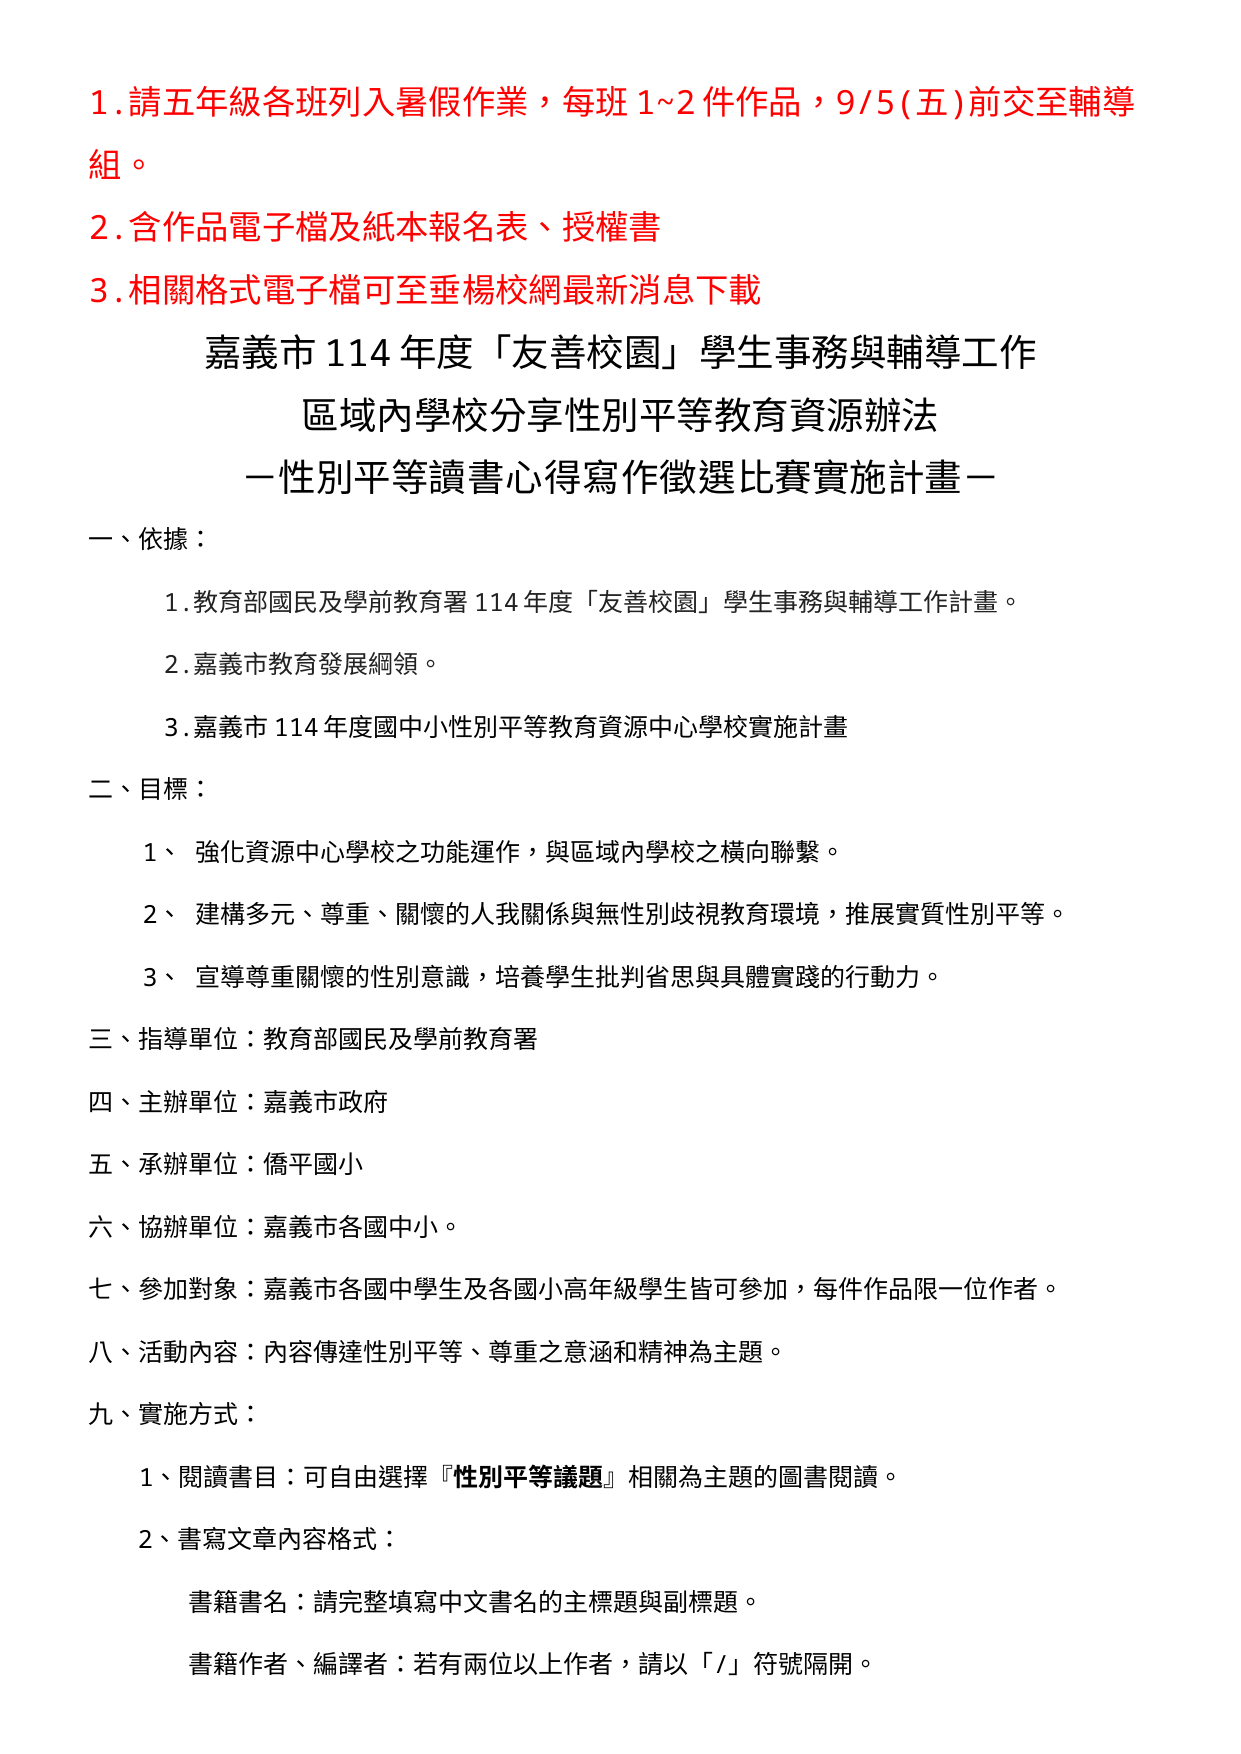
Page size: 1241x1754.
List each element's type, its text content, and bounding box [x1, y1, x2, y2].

text 1.教育部國民及學前教育署114年度「友善校園」學生事務與輔導工作計畫。 [89, 558, 1152, 621]
text 書籍作者、編譯者：若有兩位以上作者，請以「/」符號隔開。 [189, 1621, 1152, 1683]
text 3.嘉義市114年度國中小性別平等教育資源中心學校實施計畫 [89, 683, 1152, 746]
text 八、活動內容：內容傳達性別平等、尊重之意涵和精神為主題。 [89, 1308, 1152, 1371]
text 2.含作品電子檔及紙本報名表、授權書 [89, 183, 1152, 246]
text 區域內學校分享性別平等教育資源辦法 [89, 371, 1152, 433]
text 3、 宣導尊重關懷的性別意識，培養學生批判省思與具體實踐的行動力。 [89, 933, 1152, 996]
text 六、協辦單位：嘉義市各國中小。 [89, 1183, 1152, 1246]
text 四、主辦單位：嘉義市政府 [89, 1058, 1152, 1121]
text 三、指導單位：教育部國民及學前教育署 [89, 996, 1152, 1058]
text 七、參加對象：嘉義市各國中學生及各國小高年級學生皆可參加，每件作品限一位作者。 [89, 1246, 1152, 1308]
text 二、目標： [89, 746, 1152, 808]
text 2.嘉義市教育發展綱領。 [89, 621, 1152, 683]
text 1、 強化資源中心學校之功能運作，與區域內學校之橫向聯繫。 [89, 808, 1152, 871]
text 五、承辦單位：僑平國小 [89, 1121, 1152, 1183]
text 書籍書名：請完整填寫中文書名的主標題與副標題。 [189, 1558, 1152, 1621]
text 2、書寫文章內容格式： [138, 1496, 1152, 1558]
text 一、依據： [89, 496, 1152, 558]
text 1、閱讀書目：可自由選擇『性別平等議題』相關為主題的圖書閱讀。 [139, 1433, 1152, 1496]
text 九、實施方式： [89, 1371, 1152, 1433]
text 嘉義市114年度「友善校園」學生事務與輔導工作 [89, 308, 1152, 371]
text 3.相關格式電子檔可至垂楊校網最新消息下載 [89, 246, 1152, 308]
text 2、 建構多元、尊重、關懷的人我關係與無性別歧視教育環境，推展實質性別平等。 [89, 871, 1152, 933]
text －性別平等讀書心得寫作徵選比賽實施計畫－ [89, 433, 1152, 496]
text 1.請五年級各班列入暑假作業，每班1~2件作品，9/5(五)前交至輔導組。 [89, 58, 1152, 183]
